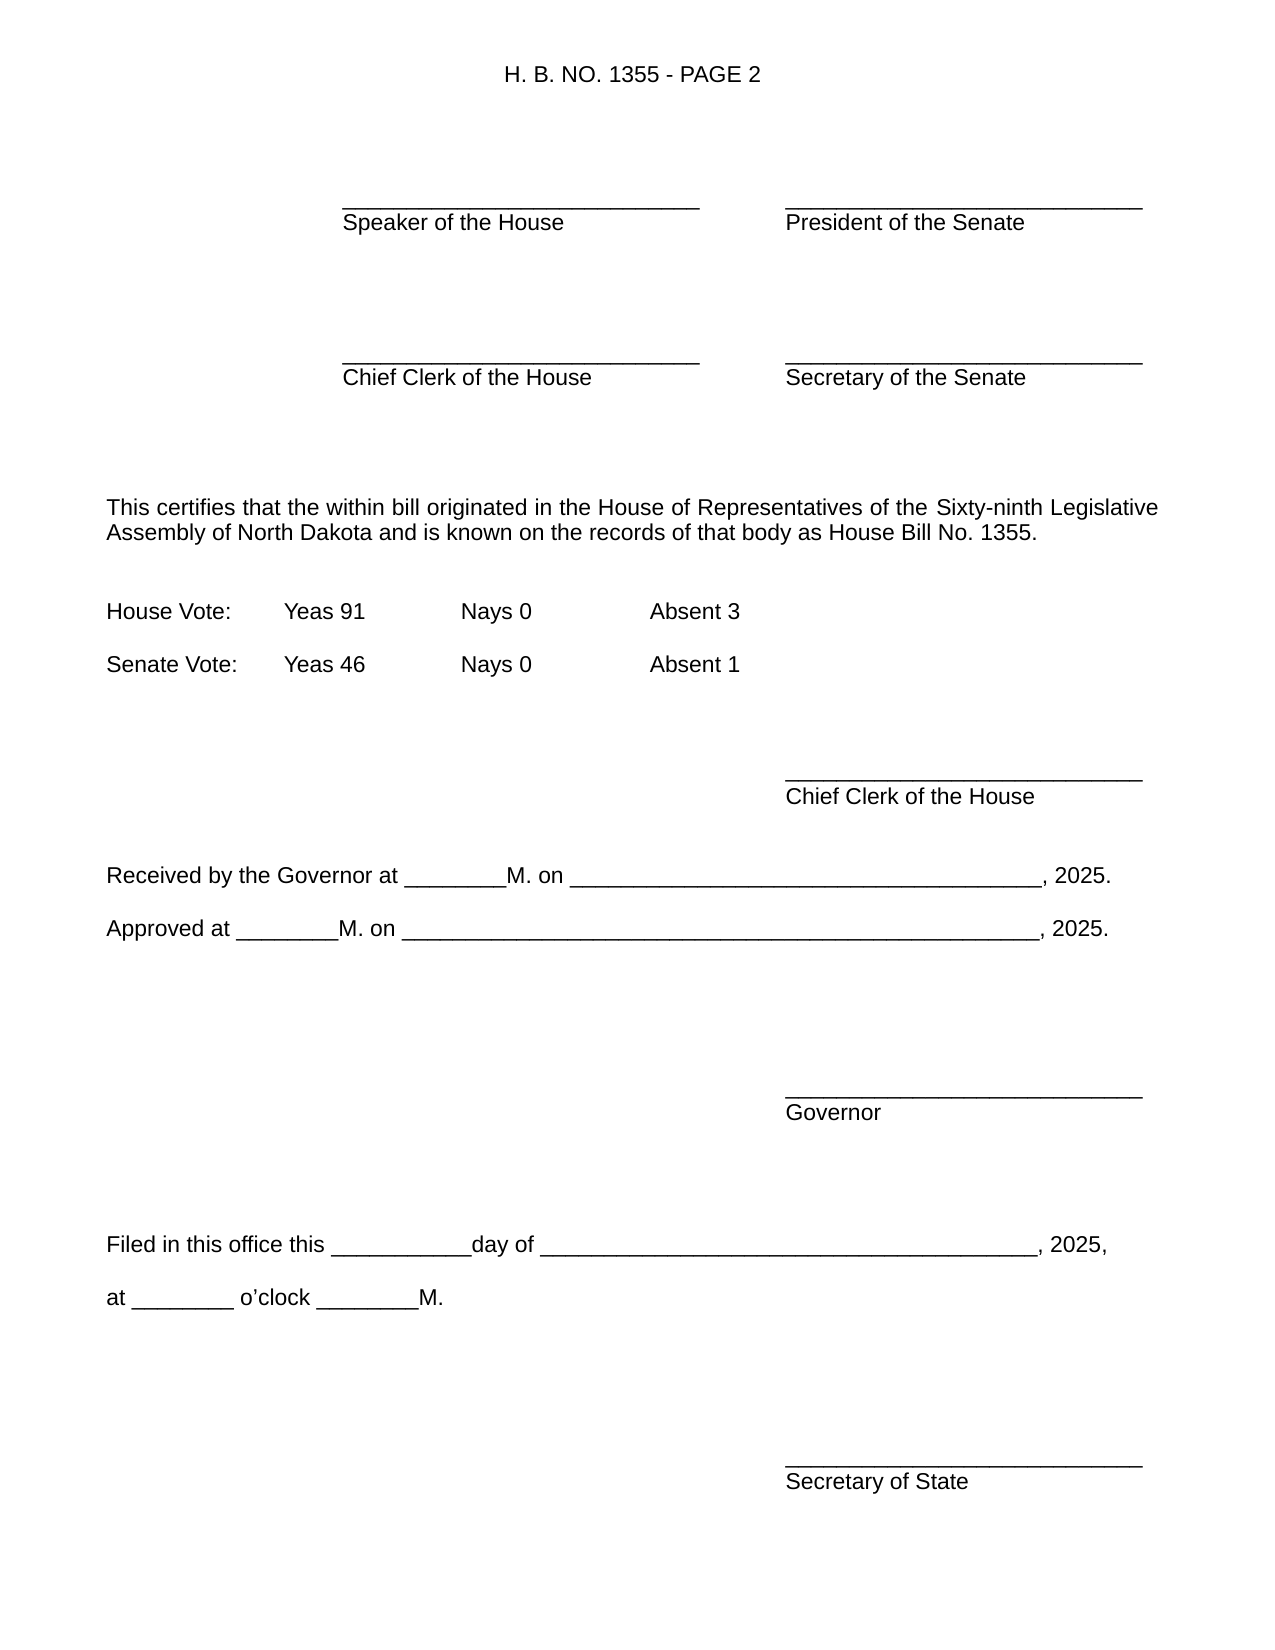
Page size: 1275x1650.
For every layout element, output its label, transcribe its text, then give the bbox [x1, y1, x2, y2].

text Secretary of State [106, 1468, 1158, 1494]
text ____________________________ [106, 1073, 1158, 1099]
text Received by the Governor at ________M. on _____________________________________, 2025. [106, 862, 1158, 888]
text Speaker of the House President of the Senate [106, 211, 1158, 236]
text Governor [106, 1099, 1158, 1125]
text ____________________________ [106, 756, 1158, 783]
text ____________________________ ____________________________ [106, 186, 1158, 211]
text Chief Clerk of the House Secretary of the Senate [106, 366, 1158, 391]
text ____________________________ [106, 1442, 1158, 1468]
text Senate Vote: Yeas 46 Nays 0 Absent 1 [106, 651, 1158, 677]
text ____________________________ ____________________________ [106, 341, 1158, 366]
text at ________ o’clock ________M. [106, 1283, 1158, 1310]
text Filed in this office this ___________day of _______________________________________, 2025, [106, 1231, 1158, 1257]
text Chief Clerk of the House [106, 783, 1158, 809]
text Approved at ________M. on __________________________________________________, 2025. [106, 914, 1158, 941]
text House Vote: Yeas 91 Nays 0 Absent 3 [106, 598, 1158, 625]
text This certifies that the within bill originated in the House of Representatives of the Sixty-ninth Legislative Assembly of North Dakota and is known on the records of that body as House Bill No. 1355. [106, 496, 1158, 546]
